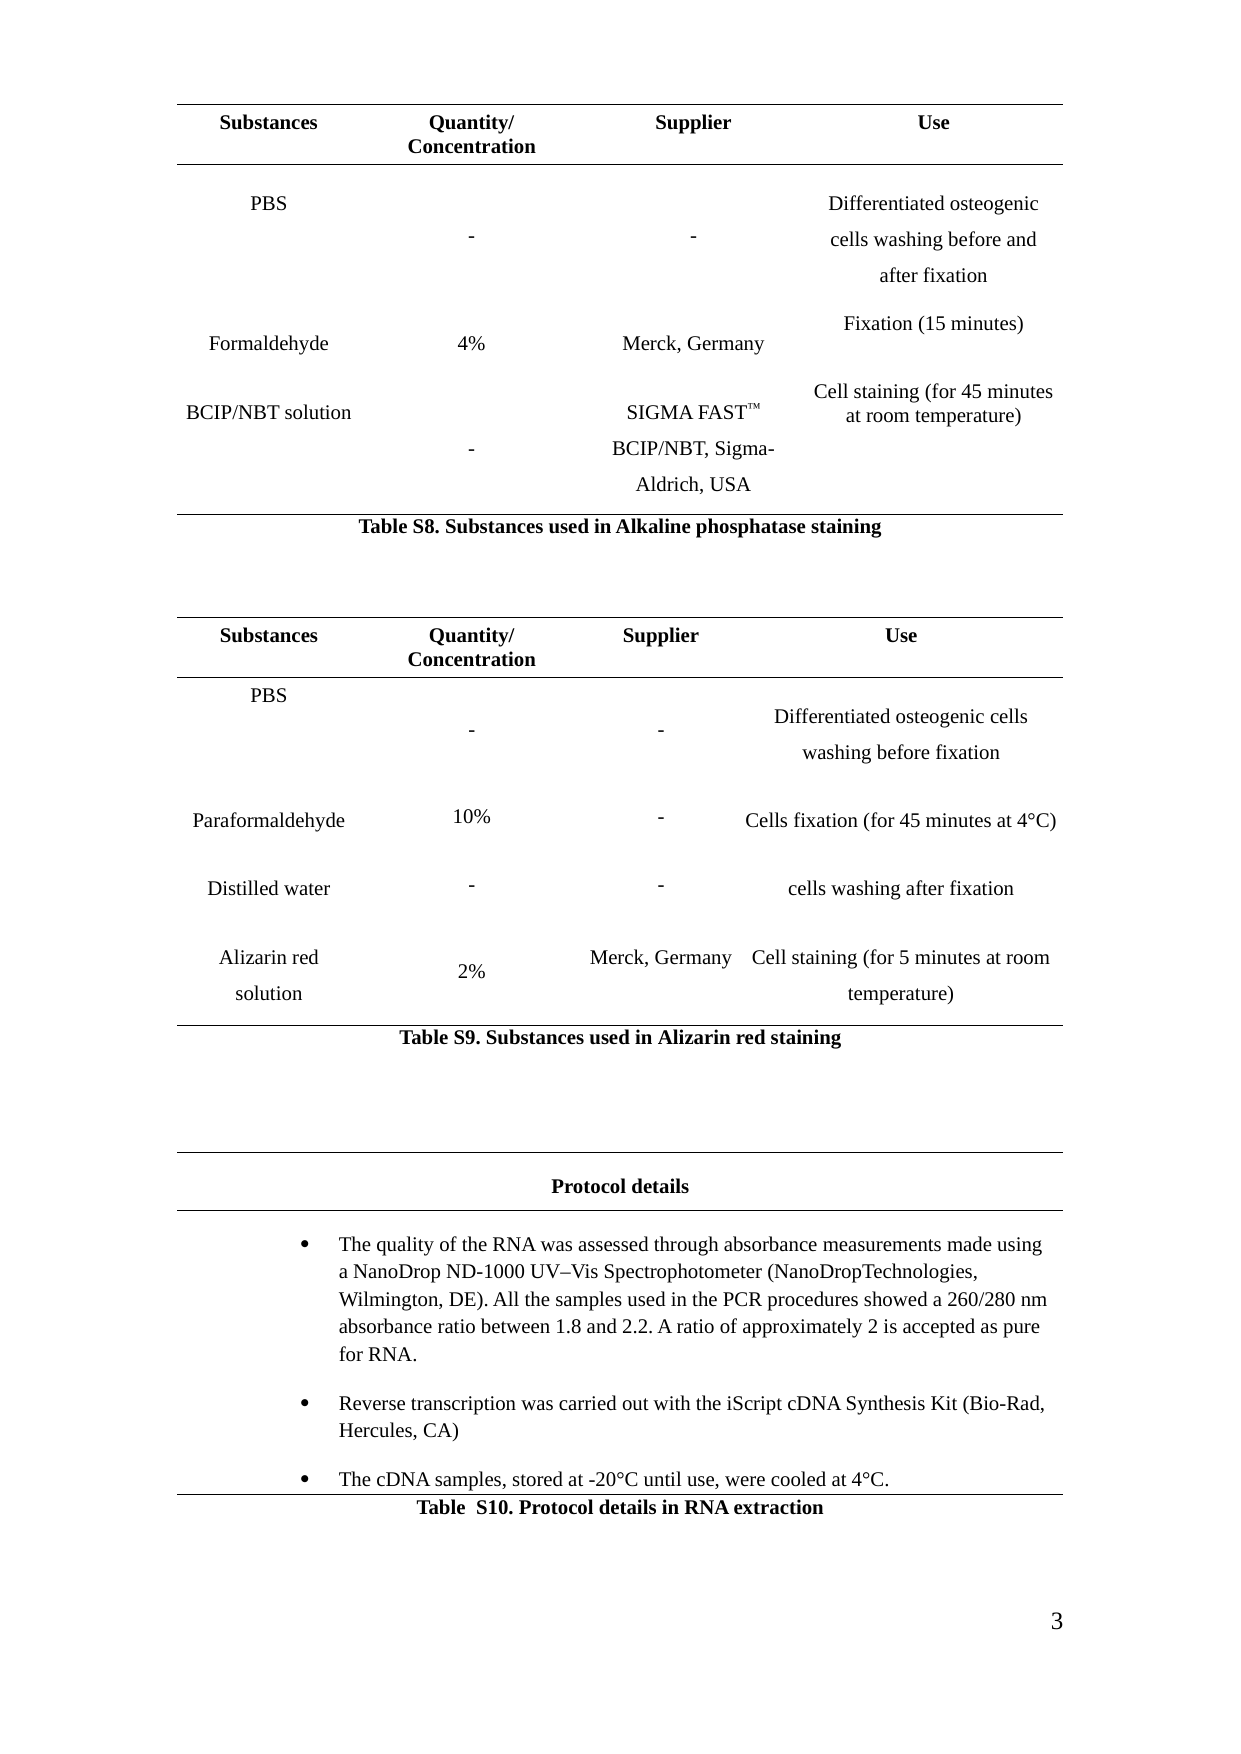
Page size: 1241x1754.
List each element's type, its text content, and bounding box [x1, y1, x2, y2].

table_cell 2% [360, 918, 583, 1025]
table_cell Fixation (15 minutes) [804, 305, 1063, 373]
table_header Supplier [583, 105, 804, 164]
table_cell PBS [177, 165, 360, 305]
text Table S9. Substances used in Alizarin red staining [177, 1026, 1063, 1049]
table_cell Distilled water [177, 850, 360, 918]
table_cell - [583, 781, 739, 850]
table_header Substances [177, 618, 360, 677]
table_cell - [583, 678, 739, 781]
table_cell Cell staining (for 45 minutes at room temperature) [804, 373, 1063, 513]
table_cell - [583, 165, 804, 305]
table_cell - [583, 850, 739, 918]
table_cell - [360, 373, 583, 513]
table_cell 4% [360, 305, 583, 373]
table_cell Merck, Germany [583, 918, 739, 1025]
table_header Quantity/Concentration [360, 618, 583, 677]
table_header Supplier [583, 618, 739, 677]
table_cell PBS [177, 678, 360, 781]
table_cell Differentiated osteogenic cells washing before fixation [739, 678, 1063, 781]
table_cell SIGMA FAST™ BCIP/NBT, Sigma-Aldrich, USA [583, 373, 804, 513]
table_cell - [360, 850, 583, 918]
table_cell cells washing after fixation [739, 850, 1063, 918]
table_header Use [739, 618, 1063, 677]
table_cell - [360, 165, 583, 305]
table_header Quantity/Concentration [360, 105, 583, 164]
table_cell Cells fixation (for 45 minutes at 4°C) [739, 781, 1063, 850]
table_header Use [804, 105, 1063, 164]
table_cell 10% [360, 781, 583, 850]
table_cell BCIP/NBT solution [177, 373, 360, 513]
text Table S10. Protocol details in RNA extraction [177, 1495, 1063, 1519]
table_header Substances [177, 105, 360, 164]
table_cell Formaldehyde [177, 305, 360, 373]
table_cell - [360, 678, 583, 781]
table_cell Alizarin red solution [177, 918, 360, 1025]
table_cell The quality of the RNA was assessed through absorbance measurements made using a NanoDrop ND-1000 UV–Vis Spectrophotometer (NanoDropTechnologies, Wilmington, DE). All the samples used in the PCR procedures showed a 260/280 nm absorbance ratio between 1.8 and 2.2. A ratio of approximately 2 is accepted as pure for RNA. Reverse transcription was carried out with the iScript cDNA Synthesis Kit (Bio-Rad, Hercules, CA) The cDNA samples, stored at -20°C until use, were cooled at 4°C. [177, 1211, 1063, 1494]
text Table S8. Substances used in Alkaline phosphatase staining [177, 515, 1063, 538]
table_cell Differentiated osteogenic cells washing before and after fixation [804, 165, 1063, 305]
table_cell Cell staining (for 5 minutes at room temperature) [739, 918, 1063, 1025]
table_cell Paraformaldehyde [177, 781, 360, 850]
table_cell Merck, Germany [583, 305, 804, 373]
table_header Protocol details [177, 1153, 1063, 1210]
